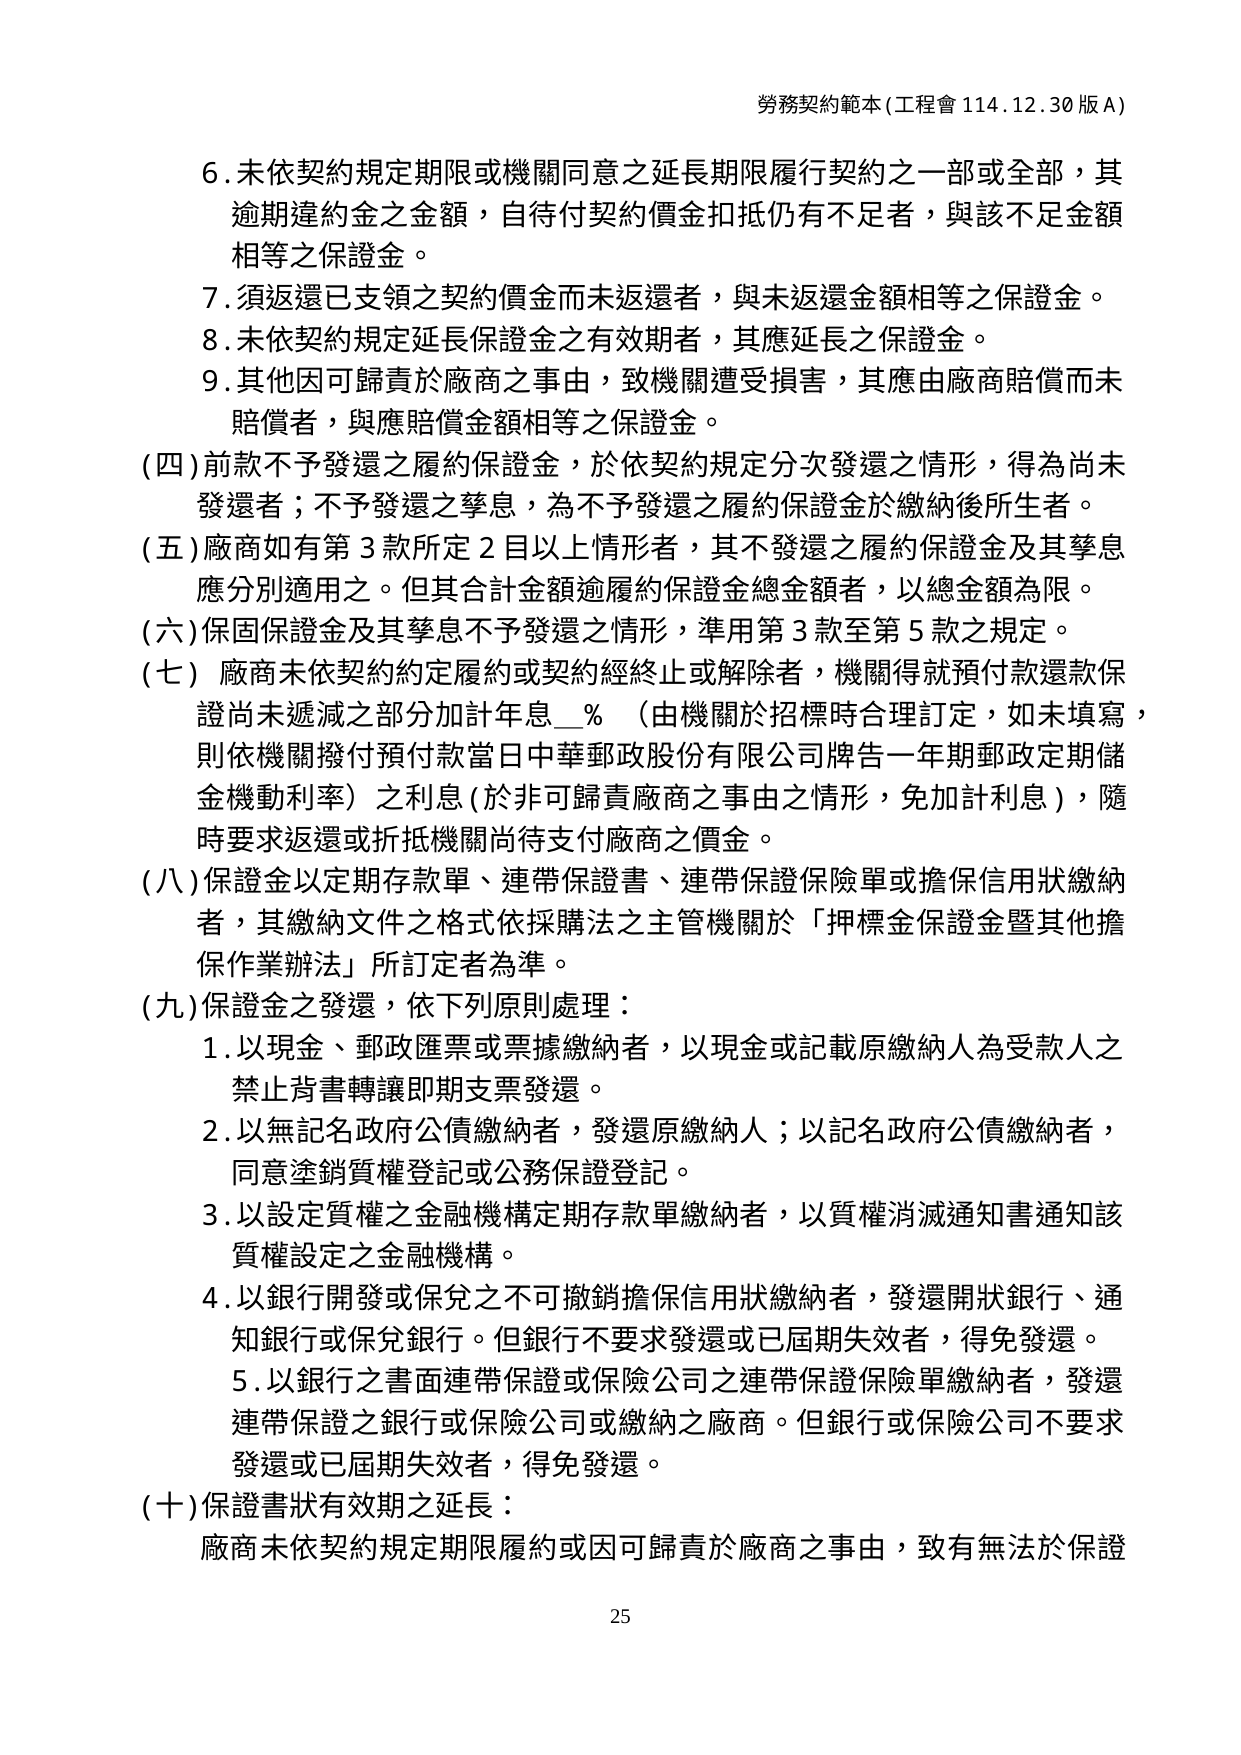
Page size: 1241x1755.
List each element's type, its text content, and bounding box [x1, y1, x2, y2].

text 1.以現金、郵政匯票或票據繳納者，以現金或記載原繳納人為受款人之禁止背書轉讓即期支票發還。 [201, 1025, 1125, 1108]
text (九)保證金之發還，依下列原則處理： [137, 983, 1128, 1025]
text 5.以銀行之書面連帶保證或保險公司之連帶保證保險單繳納者，發還連帶保證之銀行或保險公司或繳納之廠商。但銀行或保險公司不要求發還或已屆期失效者，得免發還。 [231, 1358, 1125, 1483]
text (六)保固保證金及其孳息不予發還之情形，準用第3款至第5款之規定。 [137, 608, 1128, 650]
text 8.未依契約規定延長保證金之有效期者，其應延長之保證金。 [201, 317, 1125, 358]
text (四)前款不予發還之履約保證金，於依契約規定分次發還之情形，得為尚未發還者；不予發還之孳息，為不予發還之履約保證金於繳納後所生者。 [137, 442, 1128, 525]
text 6.未依契約規定期限或機關同意之延長期限履行契約之一部或全部，其逾期違約金之金額，自待付契約價金扣抵仍有不足者，與該不足金額相等之保證金。 [201, 150, 1125, 275]
text 2.以無記名政府公債繳納者，發還原繳納人；以記名政府公債繳納者，同意塗銷質權登記或公務保證登記。 [201, 1108, 1125, 1192]
text (八)保證金以定期存款單、連帶保證書、連帶保證保險單或擔保信用狀繳納者，其繳納文件之格式依採購法之主管機關於「押標金保證金暨其他擔保作業辦法」所訂定者為準。 [137, 858, 1128, 983]
text 7.須返還已支領之契約價金而未返還者，與未返還金額相等之保證金。 [201, 275, 1125, 317]
text 9.其他因可歸責於廠商之事由，致機關遭受損害，其應由廠商賠償而未賠償者，與應賠償金額相等之保證金。 [201, 358, 1125, 442]
text 4.以銀行開發或保兌之不可撤銷擔保信用狀繳納者，發還開狀銀行、通知銀行或保兌銀行。但銀行不要求發還或已屆期失效者，得免發還。 [201, 1275, 1125, 1358]
text (七) 廠商未依契約約定履約或契約經終止或解除者，機關得就預付款還款保證尚未遞減之部分加計年息＿% （由機關於招標時合理訂定，如未填寫，則依機關撥付預付款當日中華郵政股份有限公司牌告一年期郵政定期儲金機動利率）之利息(於非可歸責廠商之事由之情形，免加計利息)，隨時要求返還或折抵機關尚待支付廠商之價金。 [137, 650, 1128, 858]
text (十)保證書狀有效期之延長： [137, 1483, 1128, 1525]
text (五)廠商如有第3款所定2目以上情形者，其不發還之履約保證金及其孳息應分別適用之。但其合計金額逾履約保證金總金額者，以總金額為限。 [137, 525, 1128, 608]
text 廠商未依契約規定期限履約或因可歸責於廠商之事由，致有無法於保證 [200, 1525, 1128, 1567]
text 3.以設定質權之金融機構定期存款單繳納者，以質權消滅通知書通知該質權設定之金融機構。 [201, 1192, 1125, 1275]
